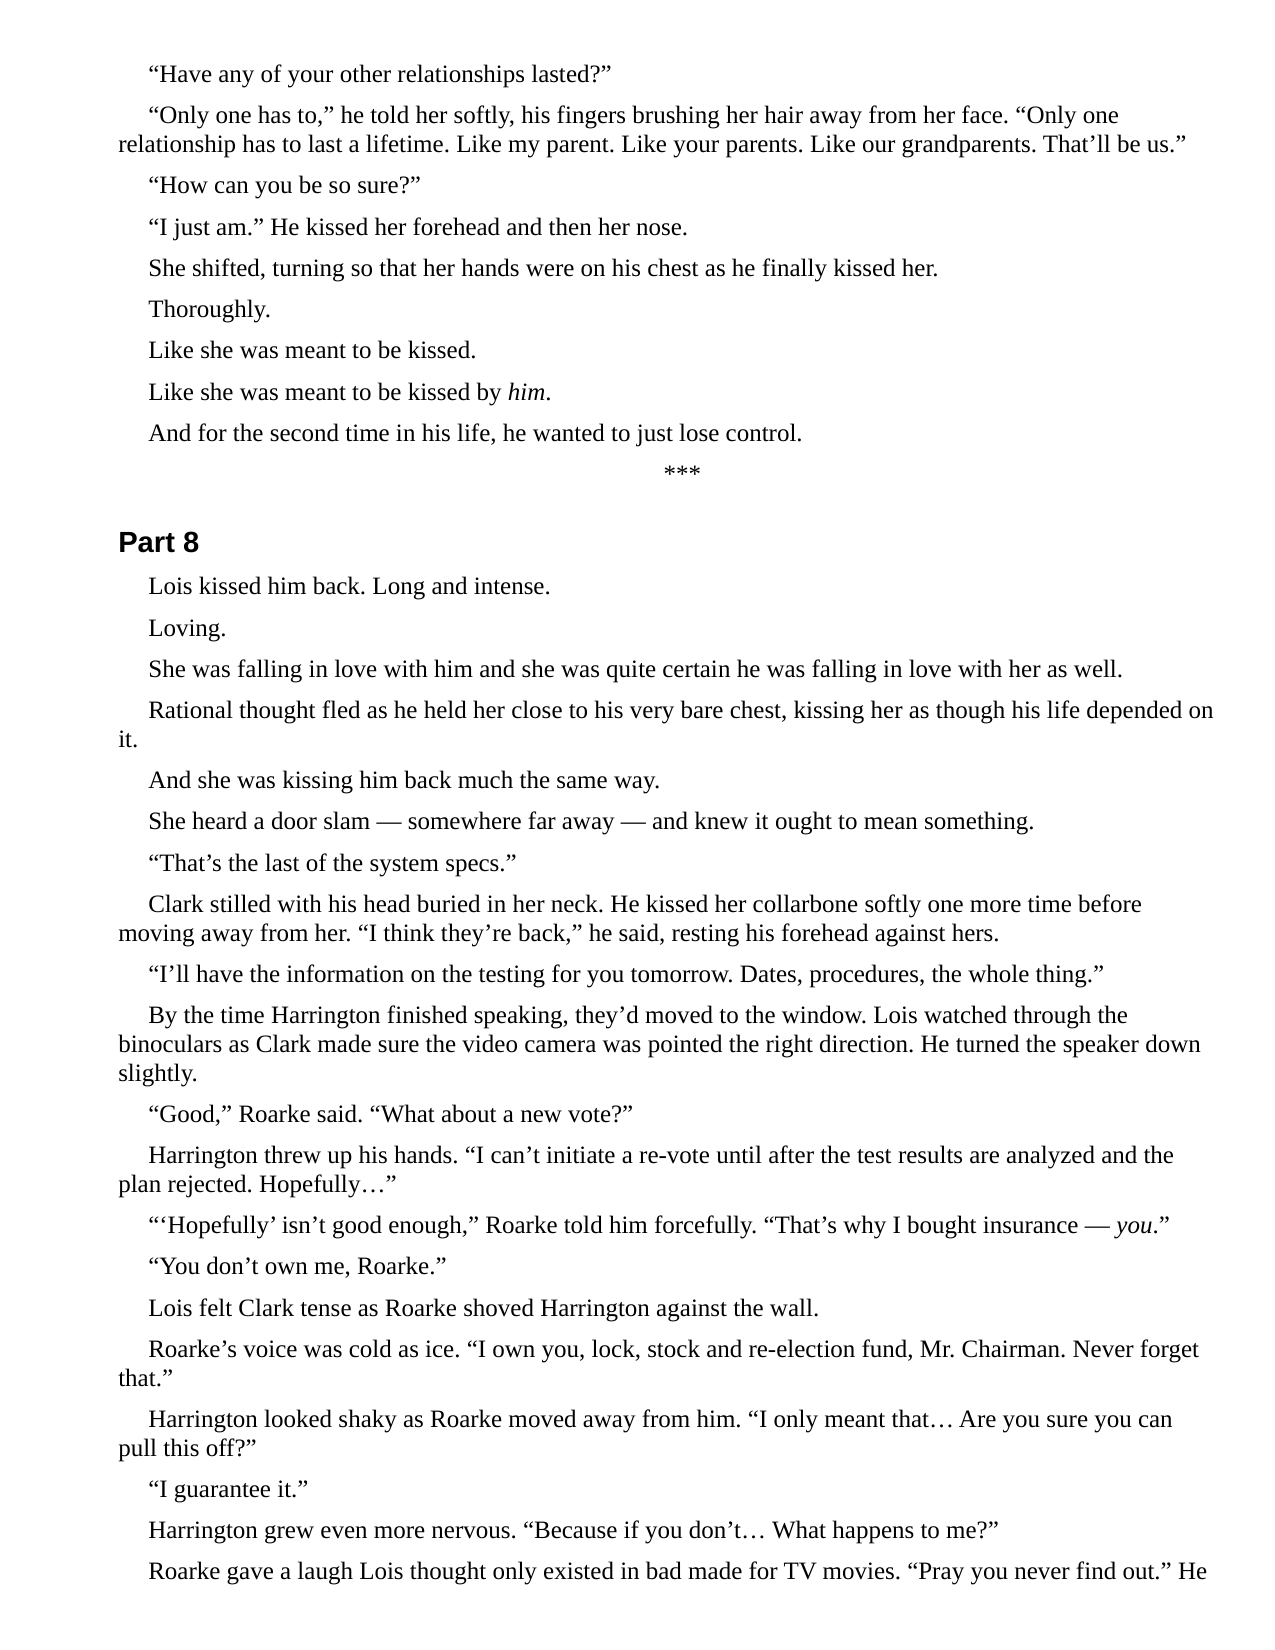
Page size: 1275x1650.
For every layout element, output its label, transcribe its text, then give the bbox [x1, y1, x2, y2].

text Rational thought fled as he held her close to his very bare chest, kissing her as though his life depended on it. [118, 695, 1216, 753]
text Harrington looked shaky as Roarke moved away from him. “I only meant that… Are you sure you can pull this off?” [118, 1404, 1216, 1461]
text Thoroughly. [118, 294, 1216, 323]
text She shifted, turning so that her hands were on his chest as he finally kissed her. [118, 253, 1216, 282]
text By the time Harrington finished speaking, they’d moved to the window. Lois watched through the binoculars as Clark made sure the video camera was pointed the right direction. He turned the speaker down slightly. [118, 1000, 1216, 1086]
text “Only one has to,” he told her softly, his fingers brushing her hair away from her face. “Only one relationship has to last a lifetime. Like my parent. Like your parents. Like our grandparents. That’ll be us.” [118, 100, 1216, 158]
text Loving. [118, 613, 1216, 641]
text Harrington grew even more nervous. “Because if you don’t… What happens to me?” [118, 1515, 1216, 1544]
text “Good,” Roarke said. “What about a new vote?” [118, 1099, 1216, 1128]
text Clark stilled with his head buried in her neck. He kissed her collarbone softly one more time before moving away from her. “I think they’re back,” he said, resting his forehead against hers. [118, 889, 1216, 946]
text Like she was meant to be kissed by him. [118, 377, 1216, 405]
text And for the second time in his life, he wanted to just lose control. [118, 418, 1216, 447]
text “That’s the last of the system specs.” [118, 848, 1216, 876]
text Lois kissed him back. Long and intense. [118, 571, 1216, 600]
subtitle Part 8 [118, 525, 1216, 559]
text “You don’t own me, Roarke.” [118, 1251, 1216, 1280]
text “I’ll have the information on the testing for you tomorrow. Dates, procedures, the whole thing.” [118, 959, 1216, 988]
text And she was kissing him back much the same way. [118, 765, 1216, 794]
text “‘Hopefully’ isn’t good enough,” Roarke told him forcefully. “That’s why I bought insurance — you.” [118, 1210, 1216, 1239]
text Roarke gave a laugh Lois thought only existed in bad made for TV movies. “Pray you never find out.” He [118, 1556, 1216, 1585]
text She was falling in love with him and she was quite certain he was falling in love with her as well. [118, 654, 1216, 683]
text *** [118, 459, 1216, 488]
text Harrington threw up his hands. “I can’t initiate a re-vote until after the test results are analyzed and the plan rejected. Hopefully…” [118, 1140, 1216, 1198]
text “I guarantee it.” [118, 1474, 1216, 1503]
text “I just am.” He kissed her forehead and then her nose. [118, 212, 1216, 240]
text Like she was meant to be kissed. [118, 335, 1216, 364]
text Roarke’s voice was cold as ice. “I own you, lock, stock and re-election fund, Mr. Chairman. Never forget that.” [118, 1334, 1216, 1391]
text “How can you be so sure?” [118, 170, 1216, 199]
text “Have any of your other relationships lasted?” [118, 59, 1216, 88]
text Lois felt Clark tense as Roarke shoved Harrington against the wall. [118, 1293, 1216, 1321]
text She heard a door slam — somewhere far away — and knew it ought to mean something. [118, 806, 1216, 835]
